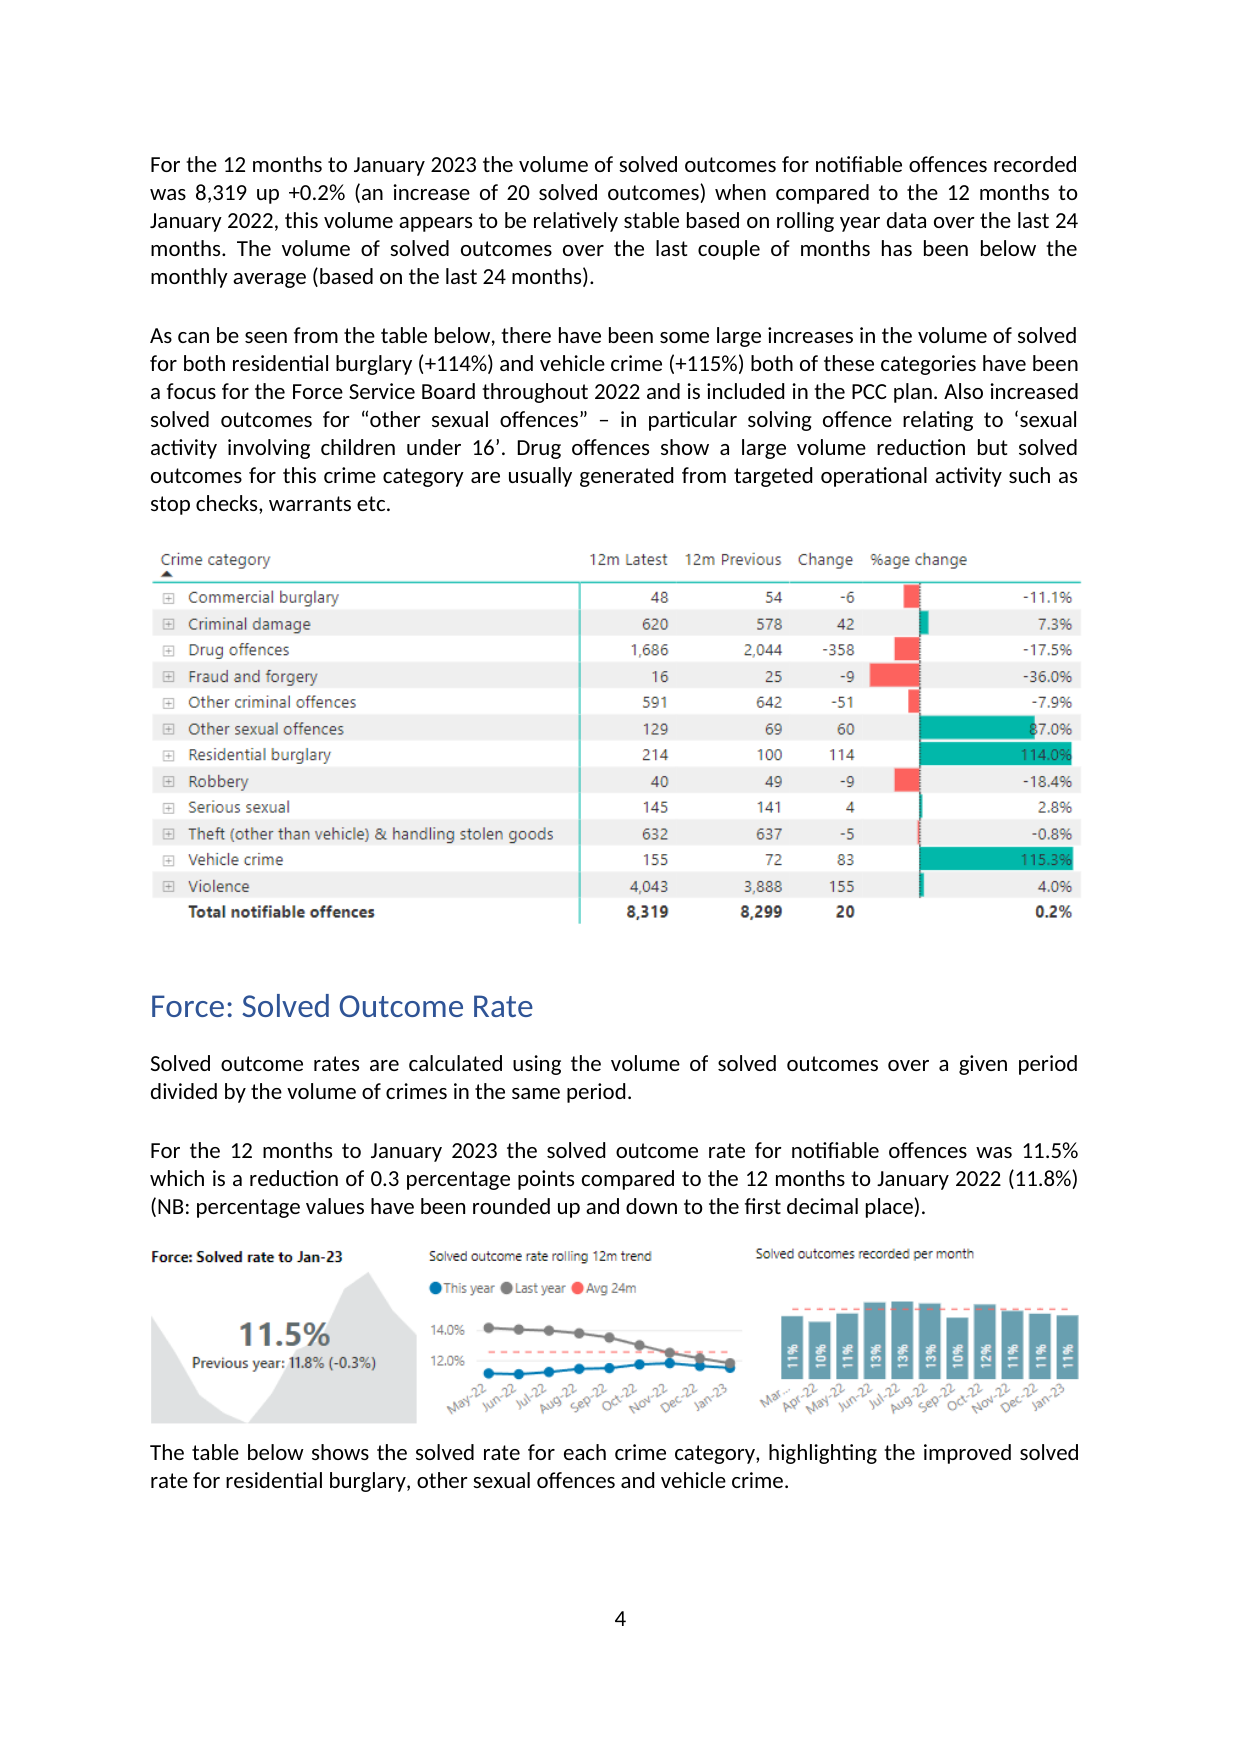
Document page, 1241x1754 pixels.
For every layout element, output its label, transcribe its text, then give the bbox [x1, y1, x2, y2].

text As can be seen from the table below, there have been some large increases in the volume of solved for both residential burglary (+114%) and vehicle crime (+115%) both of these categories have been a focus for the Force Service Board throughout 2022 and is included in the PCC plan. Also increased solved outcomes for “other sexual offences” – in particular solving offence relating to ‘sexual activity involving children under 16’. Drug offences show a large volume reduction but solved outcomes for this crime category are usually generated from targeted operational activity such as stop checks, warrants etc. [150, 321, 1080, 517]
text Solved outcome rates are calculated using the volume of solved outcomes over a given period divided by the volume of crimes in the same period. [150, 1049, 1080, 1105]
text The table below shows the solved rate for each crime category, highlighting the improved solved rate for residential burglary, other sexual offences and vehicle crime. [150, 1438, 1080, 1494]
subtitle Force: Solved Outcome Rate [150, 986, 1090, 1026]
text For the 12 months to January 2023 the volume of solved outcomes for notifiable offences recorded was 8,319 up +0.2% (an increase of 20 solved outcomes) when compared to the 12 months to January 2022, this volume appears to be relatively stable based on rolling year data over the last 24 months. The volume of solved outcomes over the last couple of months has been below the monthly average (based on the last 24 months). [150, 150, 1080, 290]
text For the 12 months to January 2023 the solved outcome rate for notifiable offences was 11.5% which is a reduction of 0.3 percentage points compared to the 12 months to January 2022 (11.8%) (NB: percentage values have been rounded up and down to the first decimal place). [150, 1136, 1080, 1221]
